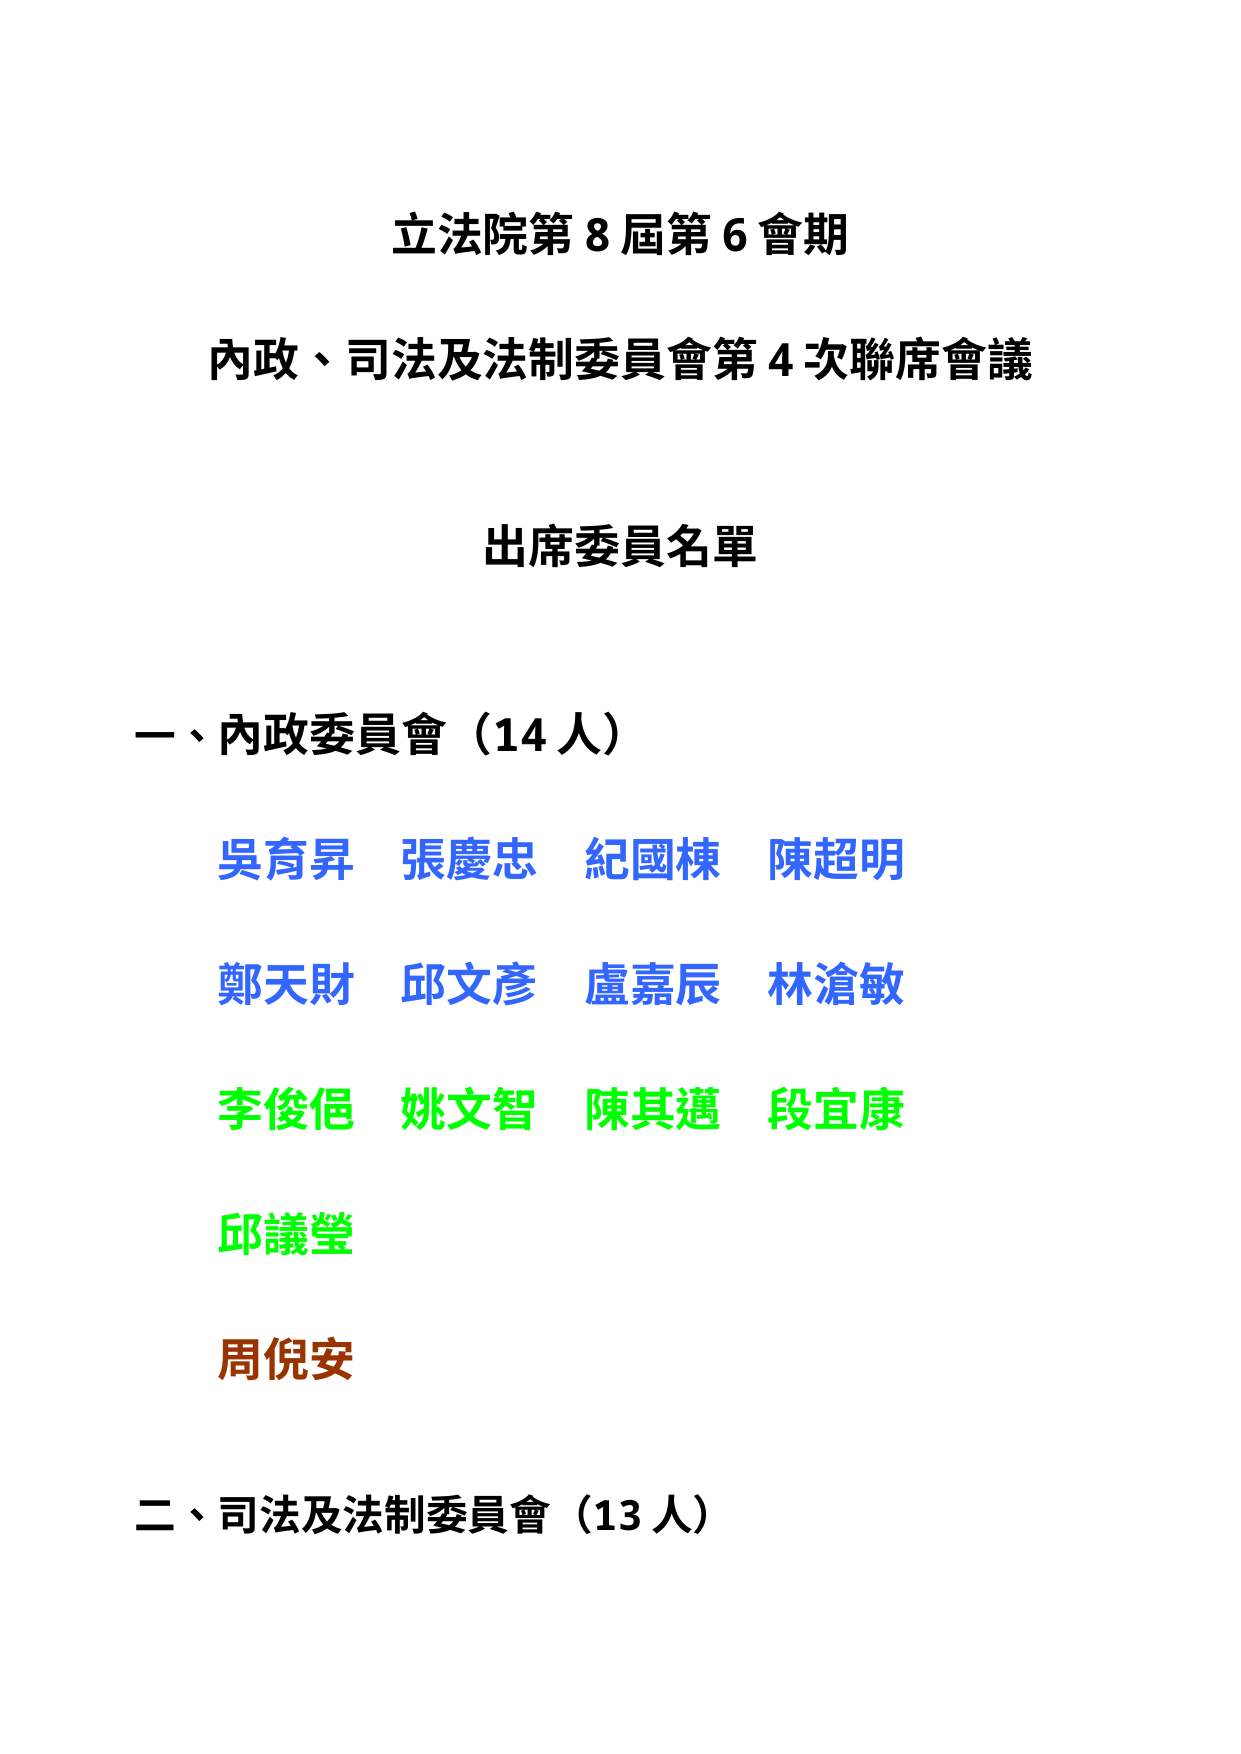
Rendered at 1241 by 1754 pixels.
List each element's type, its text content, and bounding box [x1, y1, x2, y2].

text 吳育昇 張慶忠 紀國棟 陳超明 [134, 783, 1106, 908]
text 周倪安 [134, 1283, 1106, 1408]
text 鄭天財 邱文彥 盧嘉辰 林滄敏 [134, 908, 1106, 1033]
text 二、司法及法制委員會（13人） [134, 1471, 1106, 1533]
text 立法院第8屆第6會期 [134, 158, 1106, 283]
text 出席委員名單 [134, 471, 1106, 596]
text 邱議瑩 [134, 1158, 1106, 1283]
text 內政、司法及法制委員會第4次聯席會議 [134, 283, 1106, 408]
text 一、內政委員會（14人） [134, 658, 1106, 783]
text 李俊俋 姚文智 陳其邁 段宜康 [134, 1033, 1106, 1158]
